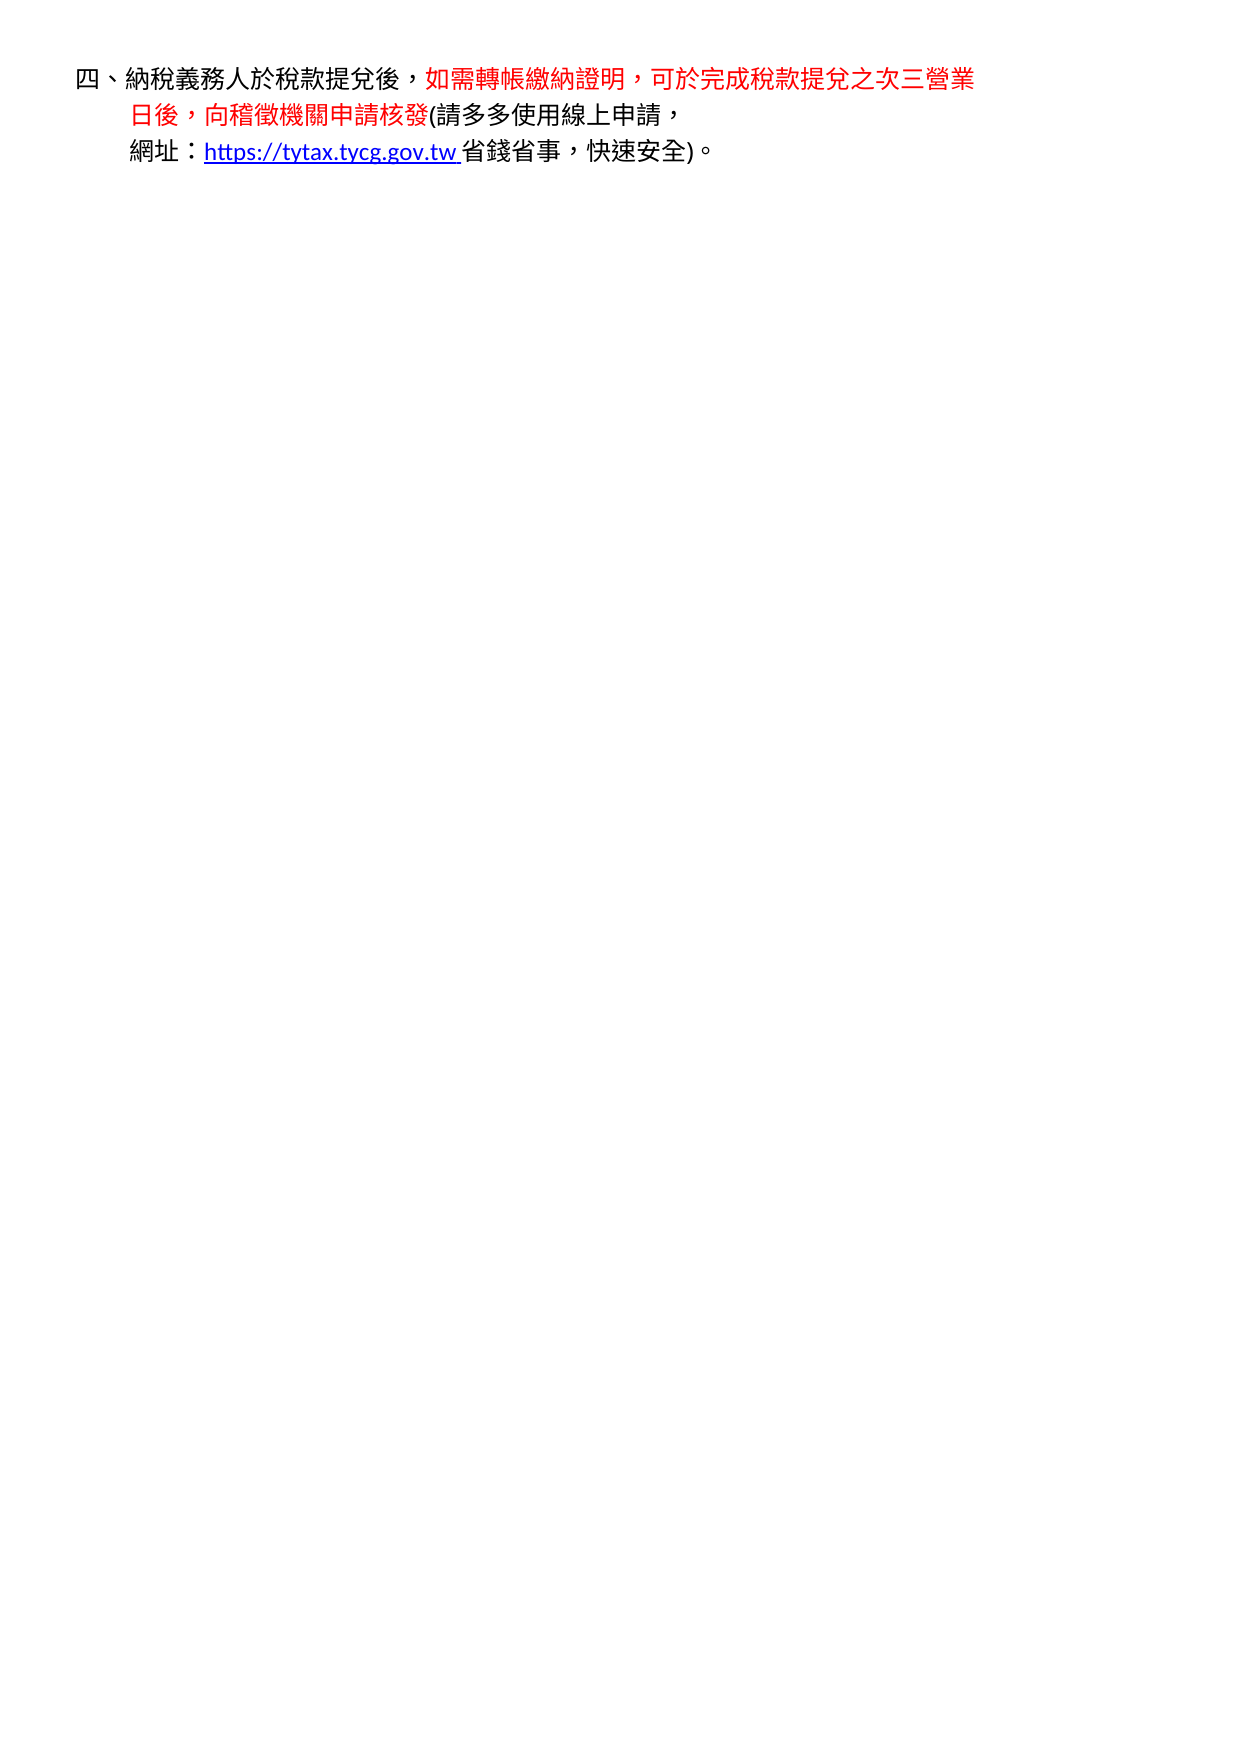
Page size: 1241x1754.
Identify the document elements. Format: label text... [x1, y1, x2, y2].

text 網址：https://tytax.tycg.gov.tw省錢省事，快速安全)。 [129, 132, 1167, 168]
text 四、納稅義務人於稅款提兌後，如需轉帳繳納證明，可於完成稅款提兌之次三營業 [75, 59, 1167, 95]
text 日後，向稽徵機關申請核發(請多多使用線上申請， [129, 95, 1167, 132]
